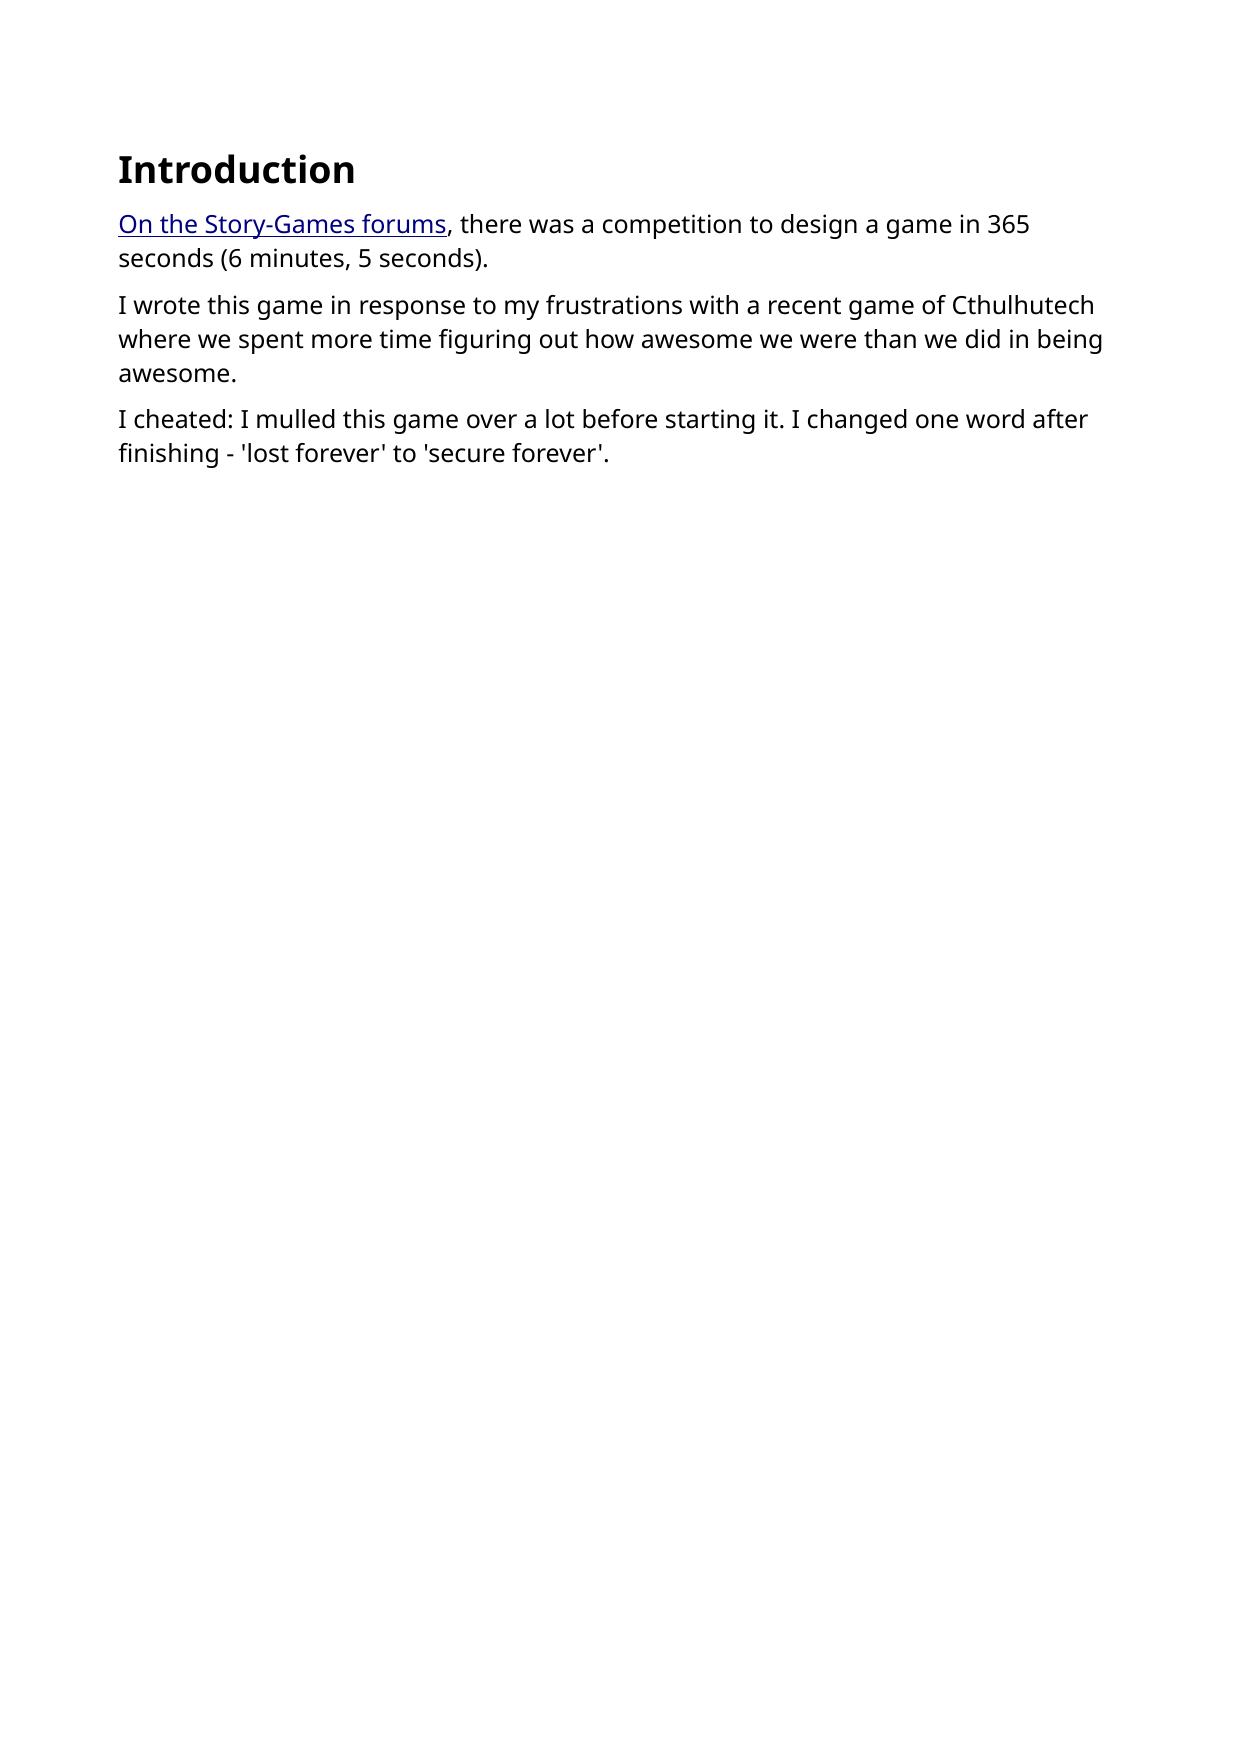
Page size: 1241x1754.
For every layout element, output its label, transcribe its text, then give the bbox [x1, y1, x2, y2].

subtitle Introduction [118, 143, 1122, 194]
text On the Story-Games forums, there was a competition to design a game in 365 seconds (6 minutes, 5 seconds). [118, 207, 1122, 275]
text I wrote this game in response to my frustrations with a recent game of Cthulhutech where we spent more time figuring out how awesome we were than we did in being awesome. [118, 287, 1122, 389]
text I cheated: I mulled this game over a lot before starting it. I changed one word after finishing - 'lost forever' to 'secure forever'. [118, 402, 1122, 470]
